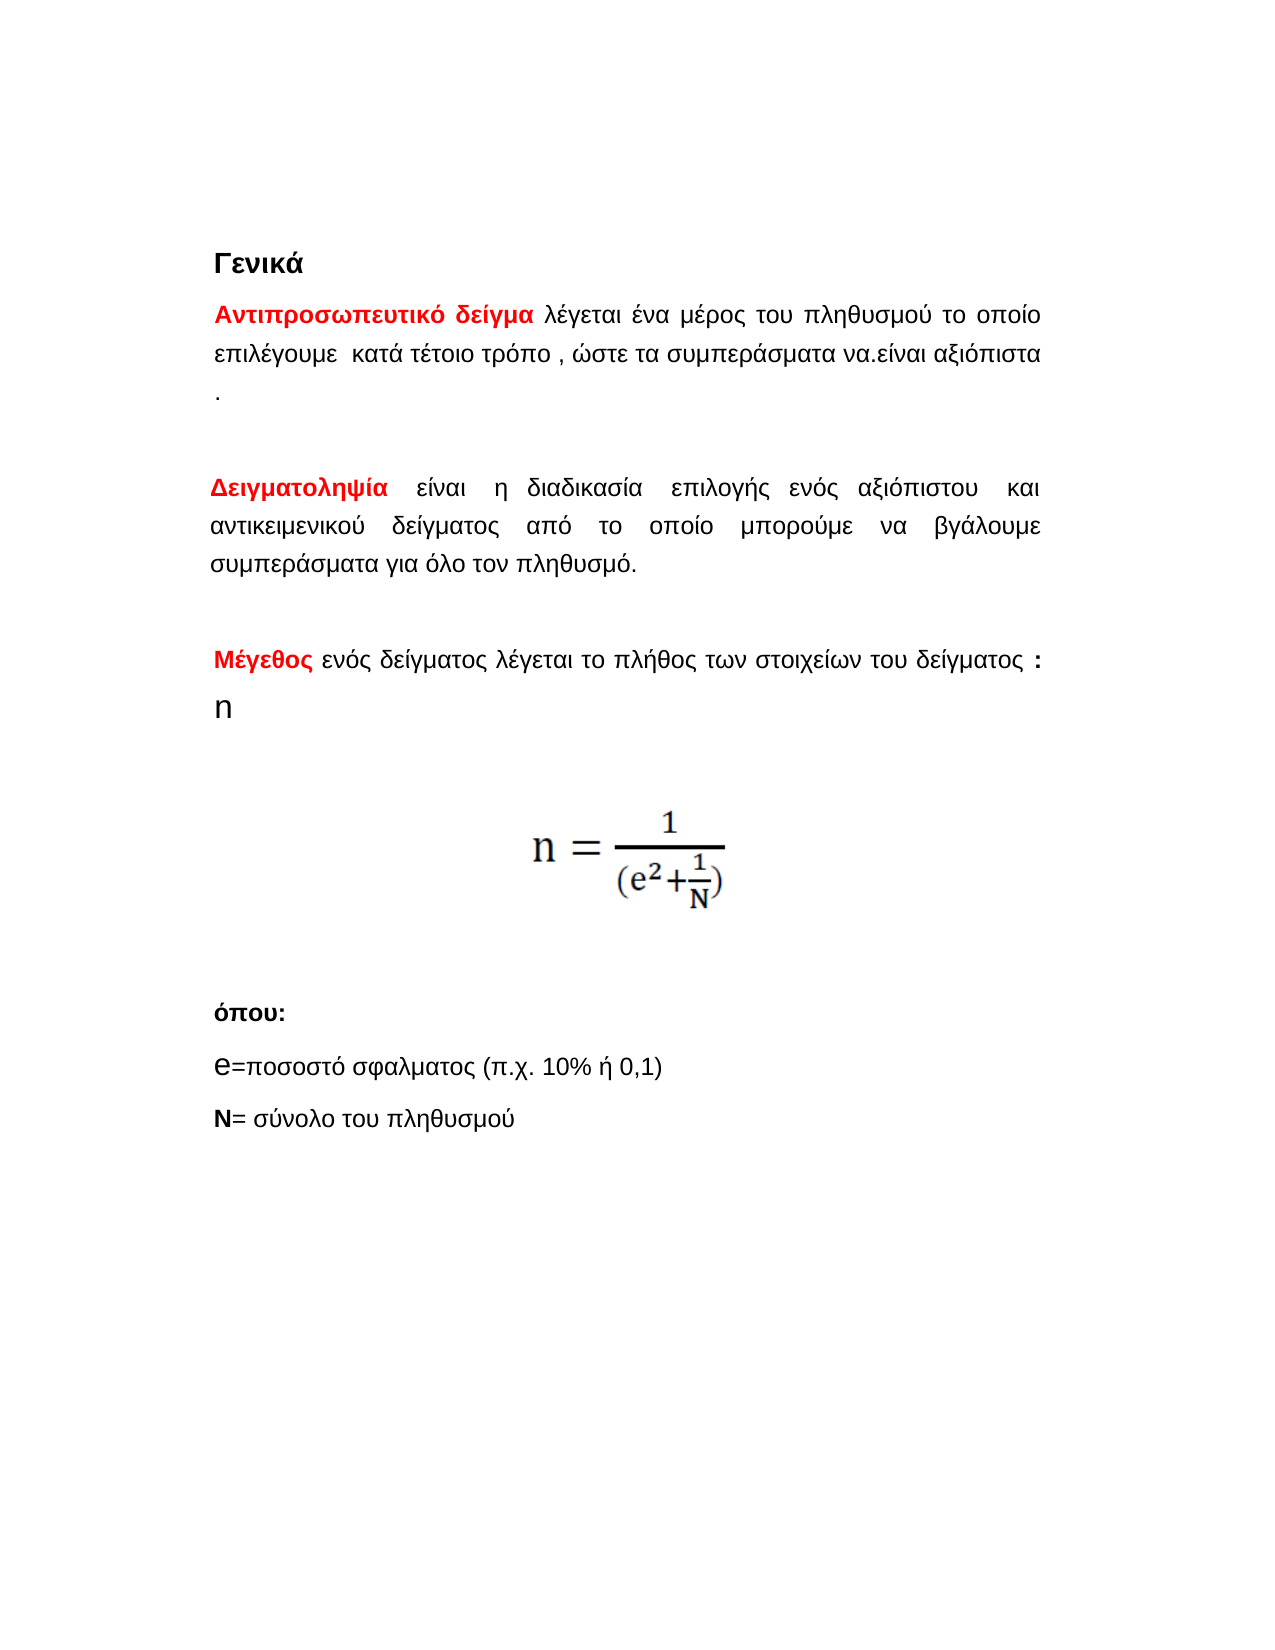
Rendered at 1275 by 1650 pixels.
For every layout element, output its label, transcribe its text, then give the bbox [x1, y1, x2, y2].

text Δειγματοληψία είναι η διαδικασία επιλογής ενός αξιόπιστου και αντικειμενικού δείγματος από το οποίο μπορούμε να βγάλουμε συμπεράσματα για όλο τον πληθυσμό. [210, 473, 1042, 578]
text e=ποσοστό σφαλματος (π.χ. 10% ή 0,1) [213, 1046, 1042, 1082]
text όπου: [213, 998, 1042, 1027]
text Ν= σύνολο του πληθυσμού [213, 1104, 1042, 1132]
text Αντιπροσωπευτικό δείγμα λέγεται ένα μέρος του πληθυσμού το οποίο επιλέγουμε κατά τέτοιο τρόπο , ώστε τα συμπεράσματα να.είναι αξιόπιστα . [214, 300, 1042, 406]
text Μέγεθος ενός δείγματος λέγεται το πλήθος των στοιχείων του δείγματος : n [213, 645, 1042, 725]
text Γενικά [213, 246, 1042, 279]
text e = ποσοστό σφάλματος (π.χ. 10% ή 0,1) [187, 1287, 1087, 1441]
